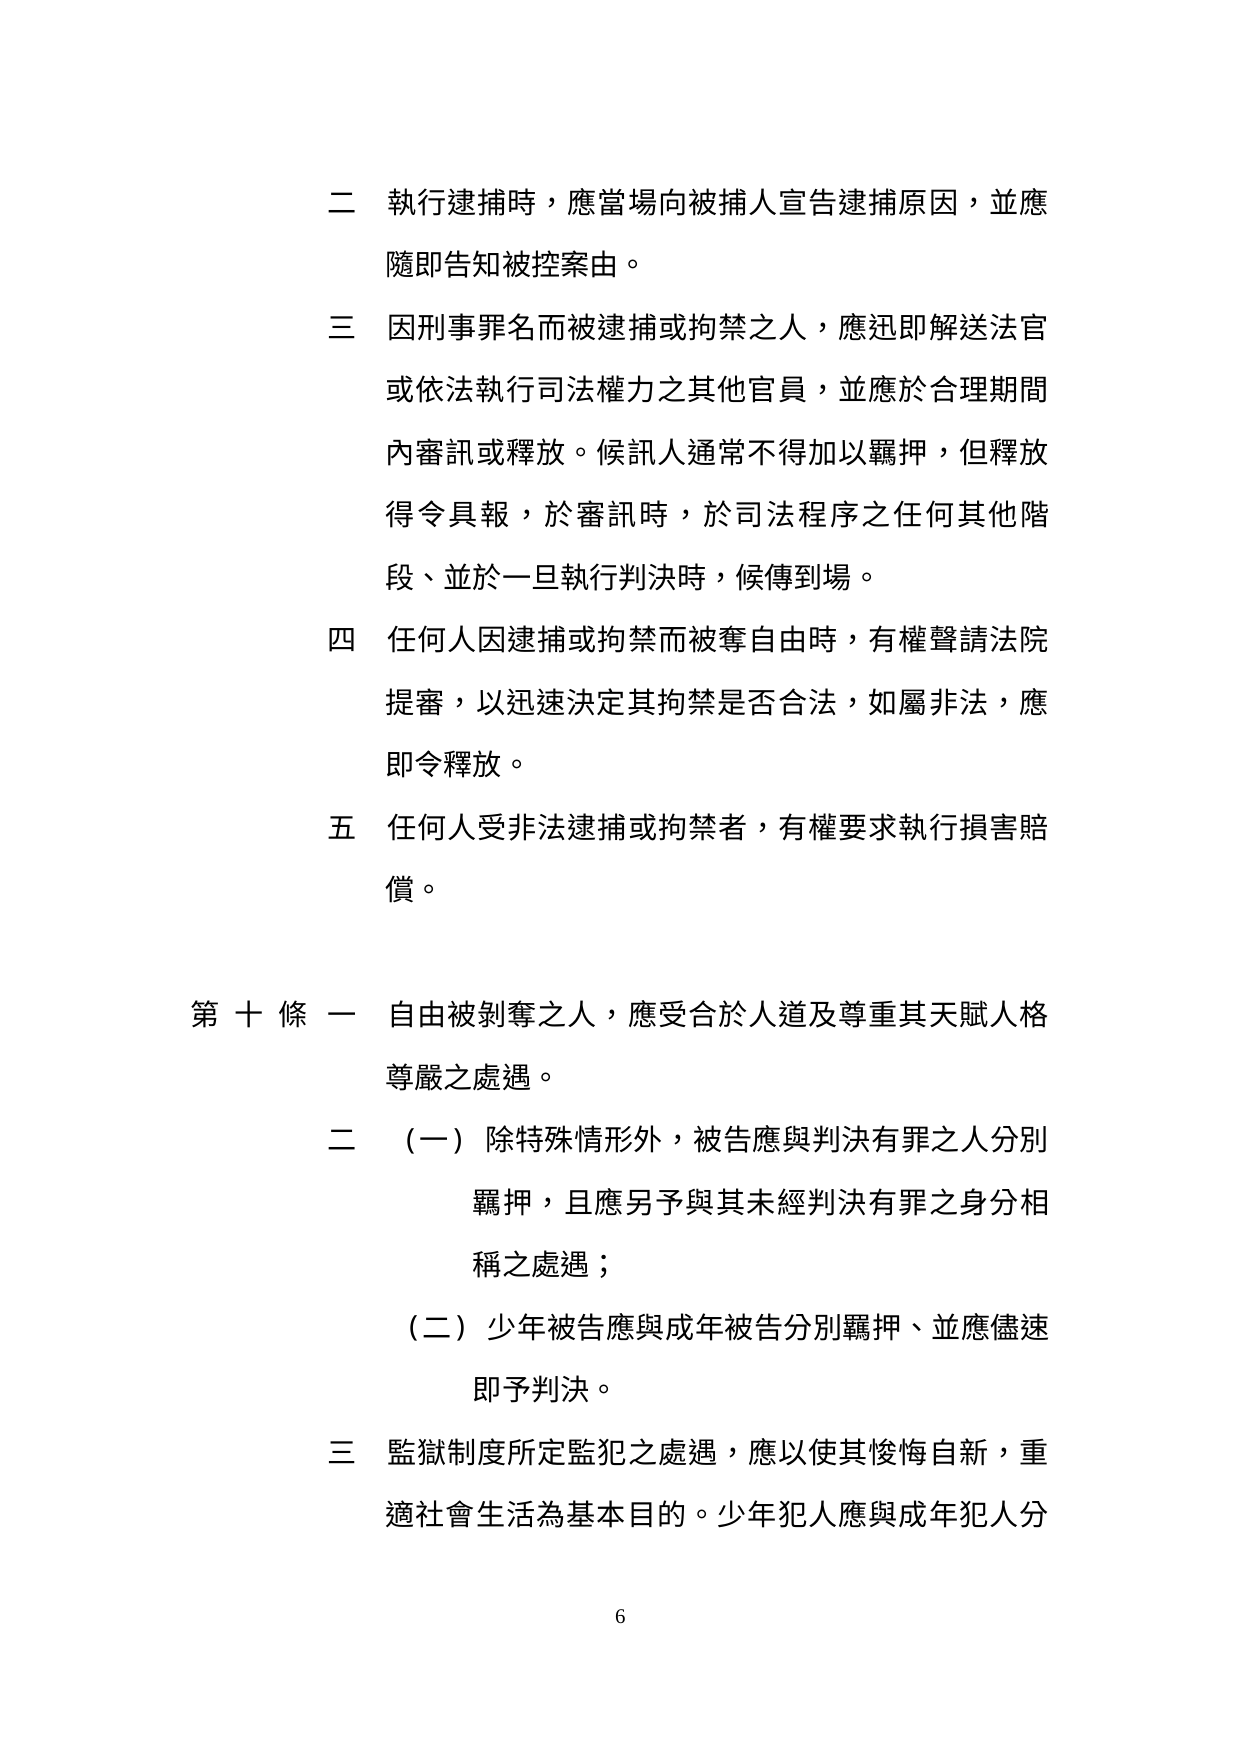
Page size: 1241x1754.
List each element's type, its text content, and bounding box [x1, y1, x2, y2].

table_cell 二 執行逮捕時，應當場向被捕人宣告逮捕原因，並應隨即告知被控案由。 三 因刑事罪名而被逮捕或拘禁之人，應迅即解送法官或依法執行司法權力之其他官員，並應於合理期間內審訊或釋放。候訊人通常不得加以羈押，但釋放得令具報，於審訊時，於司法程序之任何其他階段、並於一旦執行判決時，候傳到場。 四 任何人因逮捕或拘禁而被奪自由時，有權聲請法院提審，以迅速決定其拘禁是否合法，如屬非法，應即令釋放。 五 任何人受非法逮捕或拘禁者，有權要求執行損害賠償。 [324, 96, 1053, 912]
table_cell [187, 96, 324, 912]
table_cell 第 十 條 [187, 912, 324, 1537]
table_cell 一 自由被剝奪之人，應受合於人道及尊重其天賦人格尊嚴之處遇。 二 (一) 除特殊情形外，被告應與判決有罪之人分別羈押，且應另予與其未經判決有罪之身分相稱之處遇； (二) 少年被告應與成年被告分別羈押、並應儘速即予判決。 三 監獄制度所定監犯之處遇，應以使其悛悔自新，重適社會生活為基本目的。少年犯人應與成年犯人分 [324, 912, 1053, 1537]
